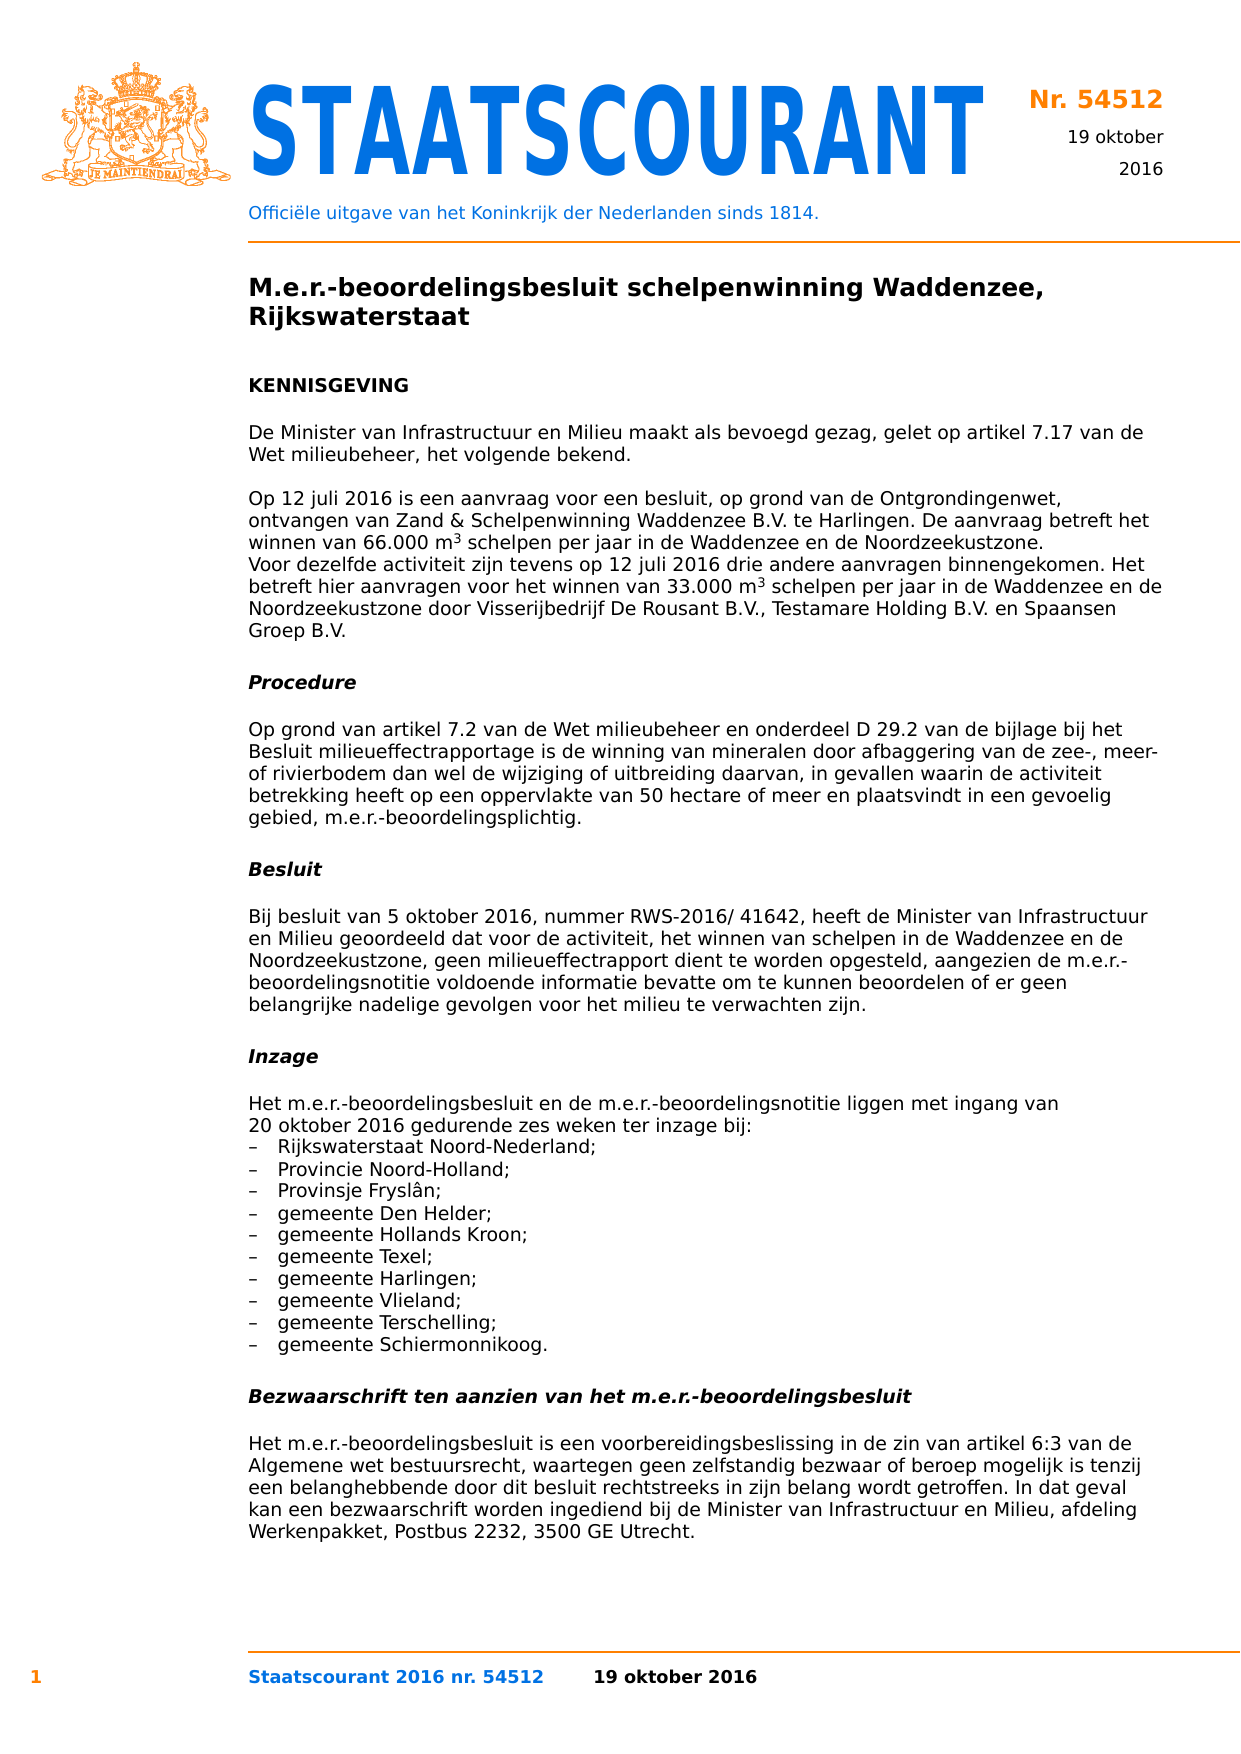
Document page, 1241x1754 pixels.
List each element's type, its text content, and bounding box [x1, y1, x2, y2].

table_header [25, 62, 248, 241]
text De Minister van Infrastructuur en Milieu maakt als bevoegd gezag, gelet op artikel 7.17 van de Wet milieubeheer, het volgende bekend. [248, 422, 1163, 466]
subtitle KENNISGEVING [248, 375, 1163, 397]
text – gemeente Texel; [248, 1246, 1163, 1268]
table_cell 19 oktober [998, 121, 1240, 153]
text – Rijkswaterstaat Noord-Nederland; [248, 1136, 1163, 1158]
text – gemeente Terschelling; [248, 1312, 1163, 1334]
text – Provinsje Fryslân; [248, 1180, 1163, 1202]
table_header STAATSCOURANT [248, 62, 998, 203]
subtitle Inzage [248, 1046, 1163, 1067]
table_cell Officiële uitgave van het Koninkrijk der Nederlanden sinds 1814. [248, 203, 1240, 241]
text – gemeente Schiermonnikoog. [248, 1334, 1163, 1356]
subtitle M.e.r.-beoordelingsbesluit schelpenwinning Waddenzee, Rijkswaterstaat [248, 273, 1163, 331]
table_cell 2016 [998, 153, 1240, 203]
picture [41, 62, 231, 186]
text Op grond van artikel 7.2 van de Wet milieubeheer en onderdeel D 29.2 van de bijlage bij het Besluit milieueffectrapportage is de winning van mineralen door afbaggering van de zee-, meer- of rivierbodem dan wel de wijziging of uitbreiding daarvan, in gevallen waarin de activiteit betrekking heeft op een oppervlakte van 50 hectare of meer en plaatsvindt in een gevoelig gebied, m.e.r.-beoordelingsplichtig. [248, 719, 1163, 829]
text – gemeente Harlingen; [248, 1268, 1163, 1290]
text – Provincie Noord-Holland; [248, 1158, 1163, 1180]
text – gemeente Den Helder; [248, 1202, 1163, 1224]
subtitle Besluit [248, 859, 1163, 881]
text Het m.e.r.-beoordelingsbesluit is een voorbereidingsbeslissing in de zin van artikel 6:3 van de Algemene wet bestuursrecht, waartegen geen zelfstandig bezwaar of beroep mogelijk is tenzij een belang­hebbende door dit besluit rechtstreeks in zijn belang wordt getroffen. In dat geval kan een bezwaarschrift worden ingediend bij de Minister van Infrastructuur en Milieu, afdeling Werkenpakket, Postbus 2232, 3500 GE Utrecht. [248, 1433, 1163, 1543]
subtitle Procedure [248, 672, 1163, 694]
text Het m.e.r.-beoordelingsbesluit en de m.e.r.-beoordelingsnotitie liggen met ingang van 20 oktober 2016 gedurende zes weken ter inzage bij: [248, 1092, 1163, 1136]
text – gemeente Vlieland; [248, 1290, 1163, 1312]
subtitle Bezwaarschrift ten aanzien van het m.e.r.-beoordelingsbesluit [248, 1386, 1163, 1408]
text Voor dezelfde activiteit zijn tevens op 12 juli 2016 drie andere aanvragen binnengekomen. Het betreft hier aanvragen voor het winnen van 33.000 m3 schelpen per jaar in de Waddenzee en de Noordzeekustzone door Visserijbedrijf De Rousant B.V., Testamare Holding B.V. en Spaansen Groep B.V. [248, 554, 1163, 642]
text – gemeente Hollands Kroon; [248, 1224, 1163, 1246]
text Op 12 juli 2016 is een aanvraag voor een besluit, op grond van de Ontgrondingenwet, ontvangen van Zand & Schelpenwinning Waddenzee B.V. te Harlingen. De aanvraag betreft het winnen van 66.000 m3 schelpen per jaar in de Waddenzee en de Noordzeekustzone. [248, 488, 1163, 554]
text Bij besluit van 5 oktober 2016, nummer RWS-2016/ 41642, heeft de Minister van Infrastructuur en Milieu geoordeeld dat voor de activiteit, het winnen van schelpen in de Waddenzee en de Noordzeekustzone, geen milieueffectrapport dient te worden opgesteld, aangezien de m.e.r.-beoordelingsnotitie voldoende informatie bevatte om te kunnen beoordelen of er geen belangrijke nadelige gevolgen voor het milieu te verwachten zijn. [248, 906, 1163, 1016]
table_header Nr. 54512 [998, 62, 1240, 121]
